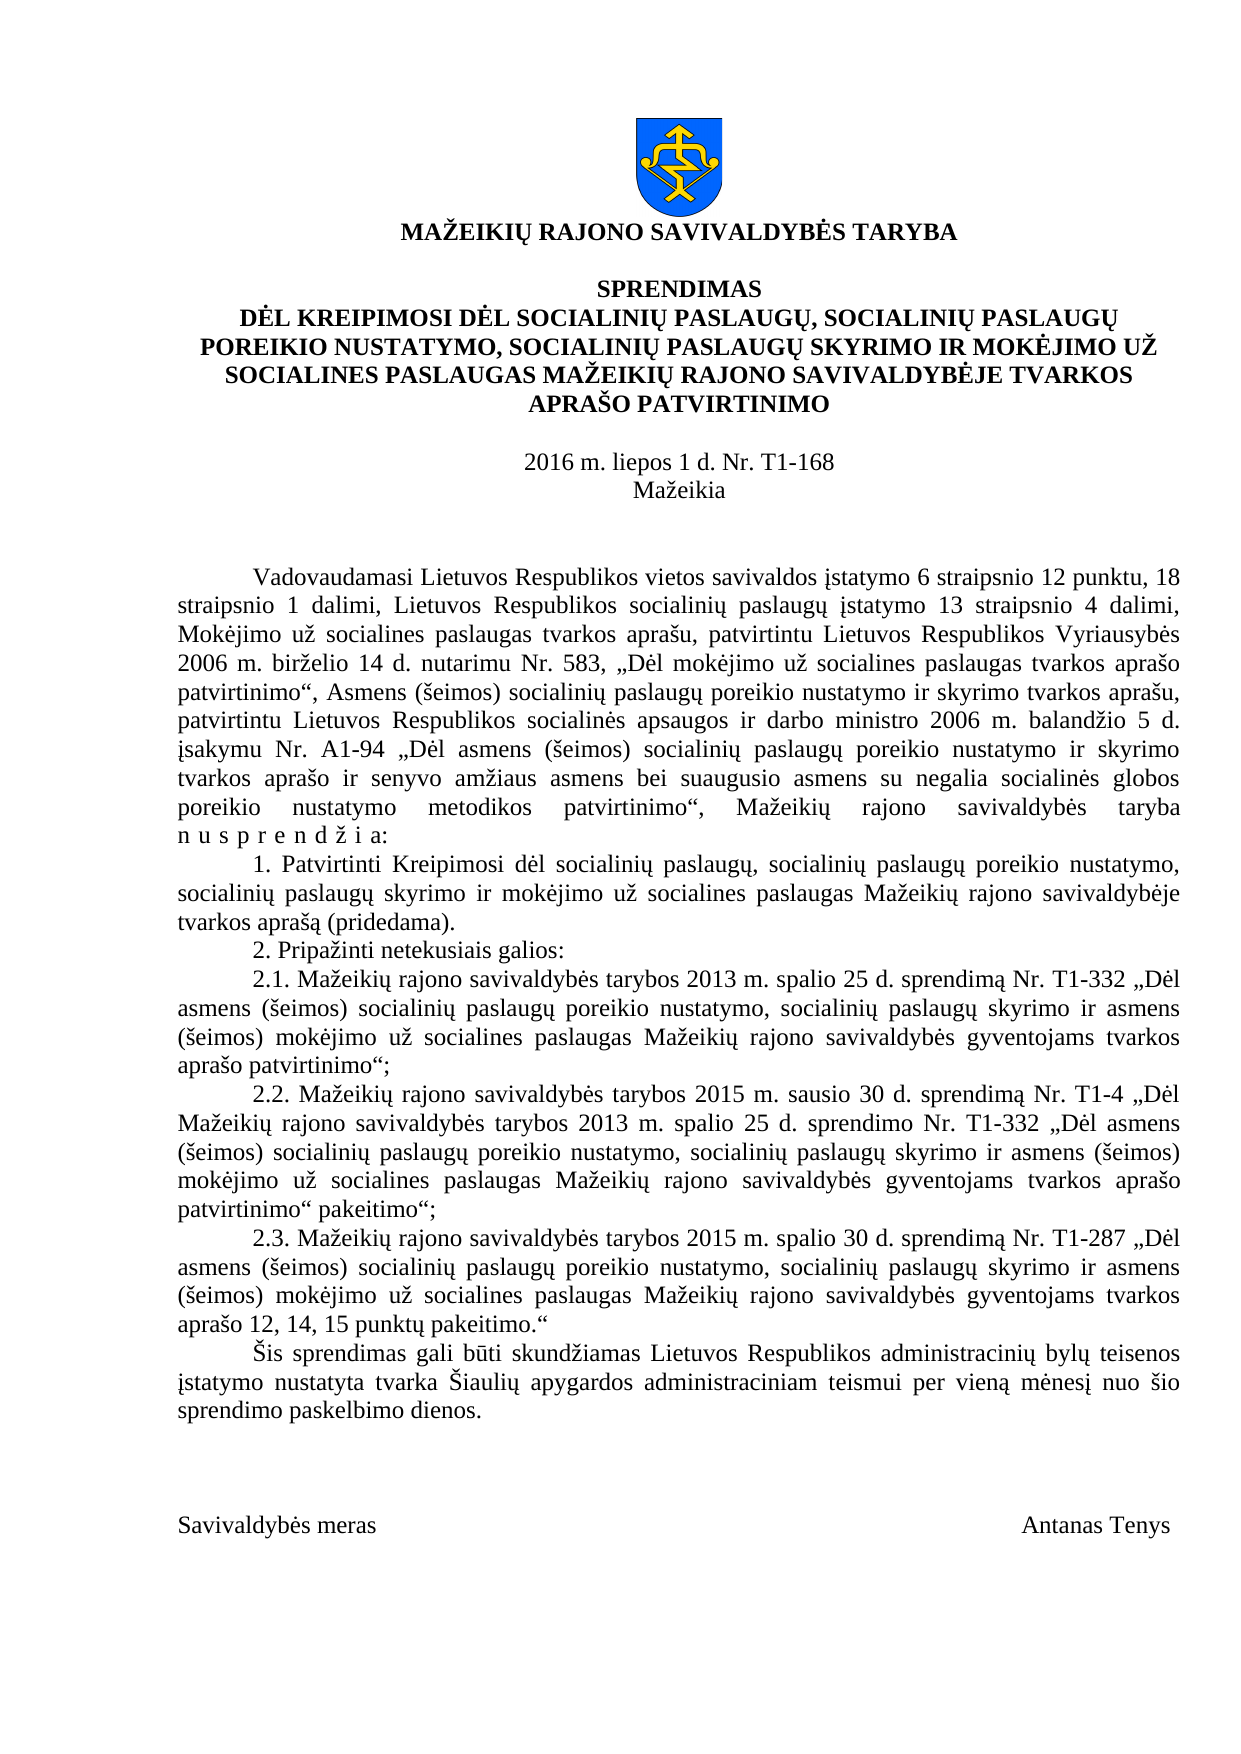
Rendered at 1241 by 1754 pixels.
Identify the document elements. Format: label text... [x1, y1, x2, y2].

text 2. Pripažinti netekusiais galios: [177, 935, 1181, 964]
text 2.2. Mažeikių rajono savivaldybės tarybos 2015 m. sausio 30 d. sprendimą Nr. T1-4 „Dėl Mažeikių rajono savivaldybės tarybos 2013 m. spalio 25 d. sprendimo Nr. T1-332 „Dėl asmens (šeimos) socialinių paslaugų poreikio nustatymo, socialinių paslaugų skyrimo ir asmens (šeimos) mokėjimo už socialines paslaugas Mažeikių rajono savivaldybės gyventojams tvarkos aprašo patvirtinimo“ pakeitimo“; [177, 1079, 1181, 1223]
text DĖL KREIPIMOSI DĖL SOCIALINIŲ PASLAUGŲ, SOCIALINIŲ PASLAUGŲ POREIKIO NUSTATYMO, SOCIALINIŲ PASLAUGŲ SKYRIMO IR MOKĖJIMO UŽ SOCIALINES PASLAUGAS MAŽEIKIŲ RAJONO SAVIVALDYBĖJE TVARKOS APRAŠO PATVIRTINIMO [177, 303, 1181, 418]
text 2.1. Mažeikių rajono savivaldybės tarybos 2013 m. spalio 25 d. sprendimą Nr. T1-332 „Dėl asmens (šeimos) socialinių paslaugų poreikio nustatymo, socialinių paslaugų skyrimo ir asmens (šeimos) mokėjimo už socialines paslaugas Mažeikių rajono savivaldybės gyventojams tvarkos aprašo patvirtinimo“; [177, 964, 1181, 1079]
text Vadovaudamasi Lietuvos Respublikos vietos savivaldos įstatymo 6 straipsnio 12 punktu, 18 straipsnio 1 dalimi, Lietuvos Respublikos socialinių paslaugų įstatymo 13 straipsnio 4 dalimi, Mokėjimo už socialines paslaugas tvarkos aprašu, patvirtintu Lietuvos Respublikos Vyriausybės 2006 m. birželio 14 d. nutarimu Nr. 583, „Dėl mokėjimo už socialines paslaugas tvarkos aprašo patvirtinimo“, Asmens (šeimos) socialinių paslaugų poreikio nustatymo ir skyrimo tvarkos aprašu, patvirtintu Lietuvos Respublikos socialinės apsaugos ir darbo ministro 2006 m. balandžio 5 d. įsakymu Nr. A1-94 „Dėl asmens (šeimos) socialinių paslaugų poreikio nustatymo ir skyrimo tvarkos aprašo ir senyvo amžiaus asmens bei suaugusio asmens su negalia socialinės globos poreikio nustatymo metodikos patvirtinimo“, Mažeikių rajono savivaldybės taryba nusprendžia: [177, 562, 1181, 849]
text 2.3. Mažeikių rajono savivaldybės tarybos 2015 m. spalio 30 d. sprendimą Nr. T1-287 „Dėl asmens (šeimos) socialinių paslaugų poreikio nustatymo, socialinių paslaugų skyrimo ir asmens (šeimos) mokėjimo už socialines paslaugas Mažeikių rajono savivaldybės gyventojams tvarkos aprašo 12, 14, 15 punktų pakeitimo.“ [177, 1223, 1181, 1338]
text MAŽEIKIŲ RAJONO SAVIVALDYBĖS TARYBA [177, 217, 1181, 245]
text Šis sprendimas gali būti skundžiamas Lietuvos Respublikos administracinių bylų teisenos įstatymo nustatyta tvarka Šiaulių apygardos administraciniam teismui per vieną mėnesį nuo šio sprendimo paskelbimo dienos. [177, 1338, 1181, 1424]
text Savivaldybės meras Antanas Tenys [177, 1510, 1181, 1539]
text SPRENDIMAS [177, 274, 1181, 303]
text Mažeikia [177, 475, 1181, 504]
text 2016 m. liepos 1 d. Nr. T1-168 [177, 447, 1181, 475]
text 1. Patvirtinti Kreipimosi dėl socialinių paslaugų, socialinių paslaugų poreikio nustatymo, socialinių paslaugų skyrimo ir mokėjimo už socialines paslaugas Mažeikių rajono savivaldybėje tvarkos aprašą (pridedama). [177, 849, 1181, 935]
